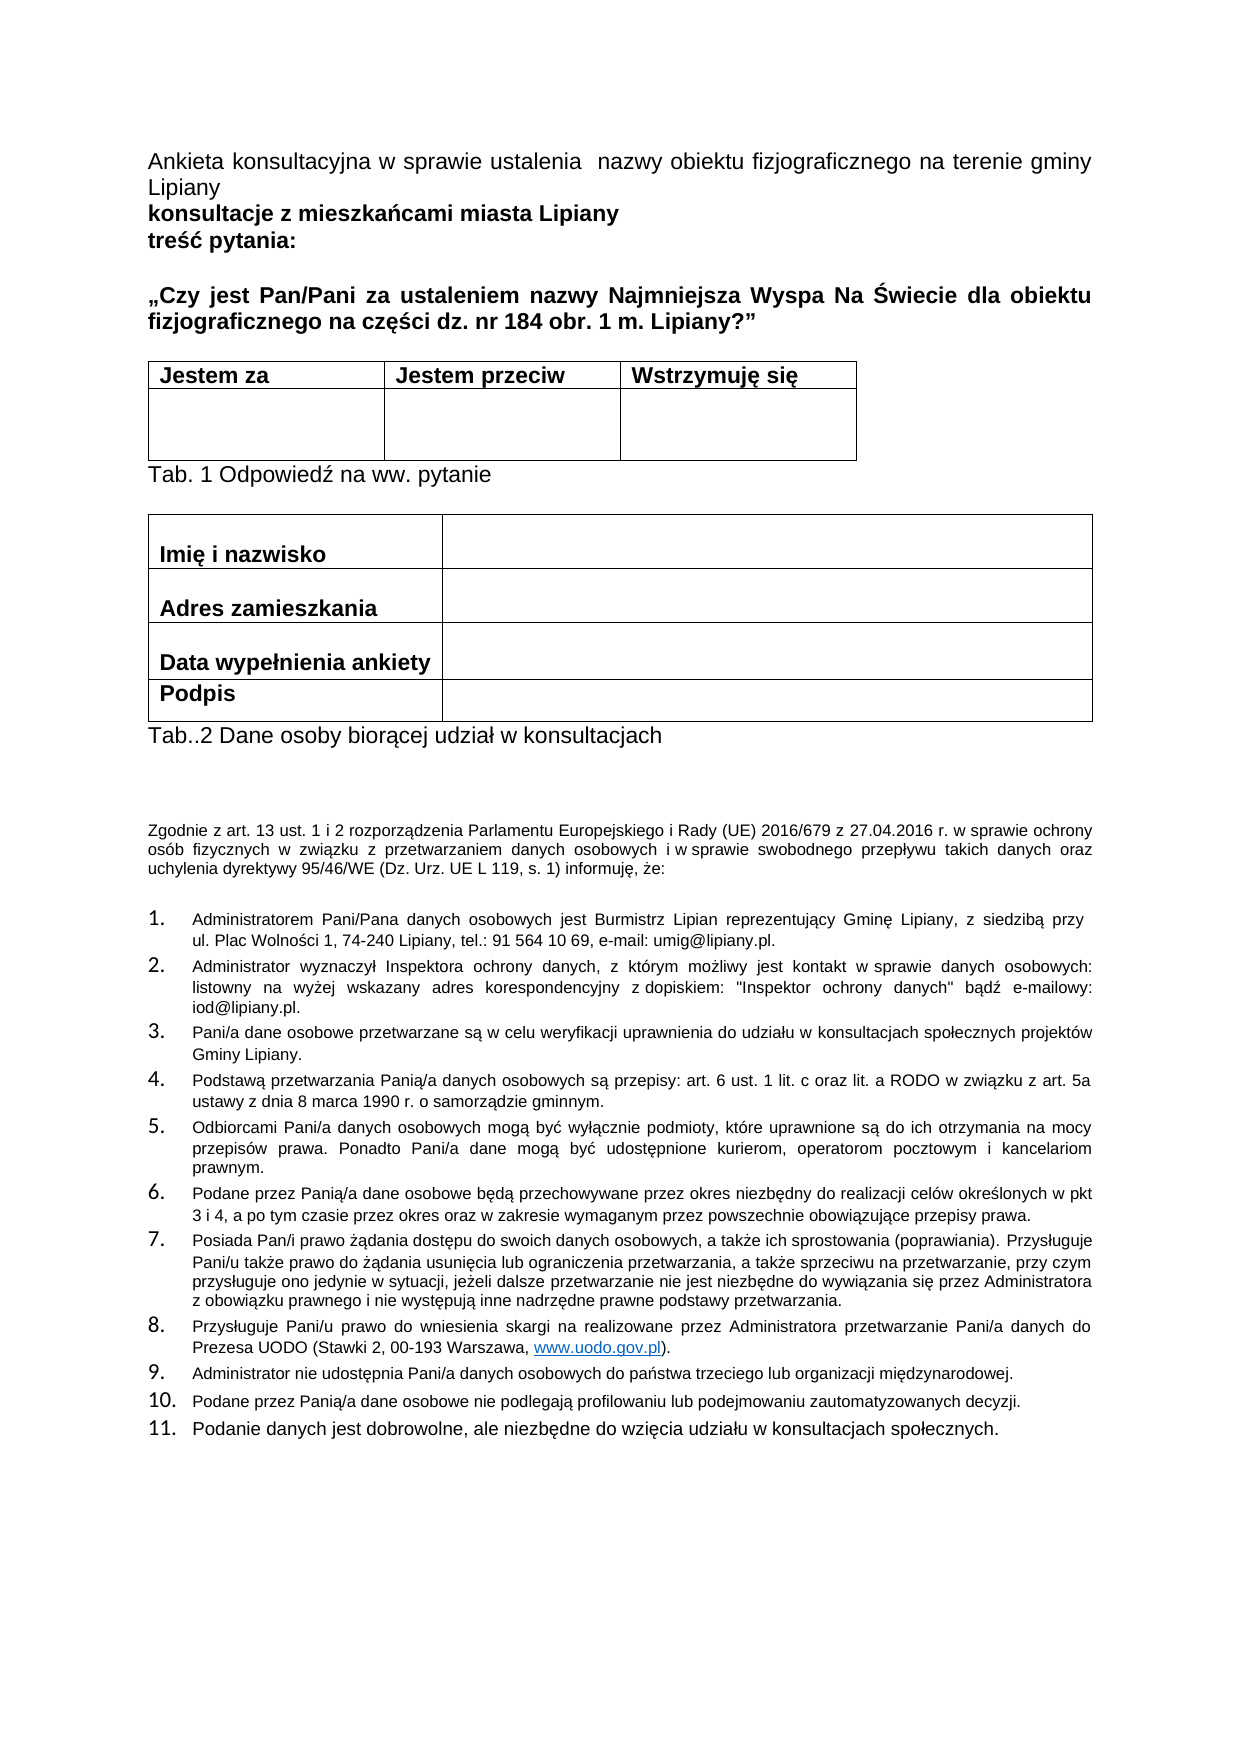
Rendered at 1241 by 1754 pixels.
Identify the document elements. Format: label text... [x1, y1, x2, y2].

list Podstawą przetwarzania Panią/a danych osobowych są przepisy: art. 6 ust. 1 lit. c oraz lit. a RODO w związku z art. 5a ustawy z dnia 8 marca 1990 r. o samorządzie gminnym. [148, 1064, 1093, 1111]
text Tab. 1 Odpowiedź na ww. pytanie [148, 461, 1093, 487]
list Administratorem Pani/Pana danych osobowych jest Burmistrz Lipian reprezentujący Gminę Lipiany, z siedzibą przy ul. Plac Wolności 1, 74-240 Lipiany, tel.: 91 564 10 69, e-mail: umig@lipiany.pl. [148, 903, 1093, 950]
text treść pytania: [148, 227, 1093, 253]
table_cell Podpis [149, 680, 442, 721]
table_cell Data wypełnienia ankiety [149, 623, 442, 678]
table_header Jestem przeciw [385, 362, 620, 388]
list Administrator wyznaczył Inspektora ochrony danych, z którym możliwy jest kontakt w sprawie danych osobowych: listowny na wyżej wskazany adres korespondencyjny z dopiskiem: "Inspektor ochrony danych" bądź e-mailowy: iod@lipiany.pl. [148, 950, 1093, 1017]
list Podanie danych jest dobrowolne, ale niezbędne do wzięcia udziału w konsultacjach społecznych. [148, 1413, 1093, 1441]
text Tab..2 Dane osoby biorącej udział w konsultacjach [148, 722, 1093, 749]
table_cell [443, 623, 1092, 678]
table_header Jestem za [149, 362, 384, 388]
list Odbiorcami Pani/a danych osobowych mogą być wyłącznie podmioty, które uprawnione są do ich otrzymania na mocy przepisów prawa. Ponadto Pani/a dane mogą być udostępnione kurierom, operatorom pocztowym i kancelariom prawnym. [148, 1111, 1093, 1177]
list Posiada Pan/i prawo żądania dostępu do swoich danych osobowych, a także ich sprostowania (poprawiania). Przysługuje Pani/u także prawo do żądania usunięcia lub ograniczenia przetwarzania, a także sprzeciwu na przetwarzanie, przy czym przysługuje ono jedynie w sytuacji, jeżeli dalsze przetwarzanie nie jest niezbędne do wywiązania się przez Administratora z obowiązku prawnego i nie występują inne nadrzędne prawne podstawy przetwarzania. [148, 1224, 1093, 1310]
list Pani/a dane osobowe przetwarzane są w celu weryfikacji uprawnienia do udziału w konsultacjach społecznych projektów Gminy Lipiany. [148, 1017, 1093, 1064]
table_cell [149, 389, 384, 460]
table_cell [443, 569, 1092, 622]
text „Czy jest Pan/Pani za ustaleniem nazwy Najmniejsza Wyspa Na Świecie dla obiektu fizjograficznego na części dz. nr 184 obr. 1 m. Lipiany?” [148, 282, 1093, 334]
text Ankieta konsultacyjna w sprawie ustalenia nazwy obiektu fizjograficznego na terenie gminy Lipiany [148, 148, 1093, 200]
list Przysługuje Pani/u prawo do wniesienia skargi na realizowane przez Administratora przetwarzanie Pani/a danych do Prezesa UODO (Stawki 2, 00-193 Warszawa, www.uodo.gov.pl). [148, 1310, 1093, 1357]
list Podane przez Panią/a dane osobowe będą przechowywane przez okres niezbędny do realizacji celów określonych w pkt 3 i 4, a po tym czasie przez okres oraz w zakresie wymaganym przez powszechnie obowiązujące przepisy prawa. [148, 1177, 1093, 1224]
list Podane przez Panią/a dane osobowe nie podlegają profilowaniu lub podejmowaniu zautomatyzowanych decyzji. [148, 1385, 1093, 1413]
list Administrator nie udostępnia Pani/a danych osobowych do państwa trzeciego lub organizacji międzynarodowej. [148, 1357, 1093, 1385]
table_header Imię i nazwisko [149, 515, 442, 567]
table_cell Adres zamieszkania [149, 569, 442, 622]
text konsultacje z mieszkańcami miasta Lipiany [148, 200, 1093, 227]
table_cell [385, 389, 620, 460]
table_cell [621, 389, 856, 460]
text Zgodnie z art. 13 ust. 1 i 2 rozporządzenia Parlamentu Europejskiego i Rady (UE) 2016/679 z 27.04.2016 r. w sprawie ochrony osób fizycznych w związku z przetwarzaniem danych osobowych i w sprawie swobodnego przepływu takich danych oraz uchylenia dyrektywy 95/46/WE (Dz. Urz. UE L 119, s. 1) informuję, że: [148, 821, 1093, 878]
table_header Wstrzymuję się [621, 362, 856, 388]
table_header [443, 515, 1092, 567]
table_cell [443, 680, 1092, 721]
